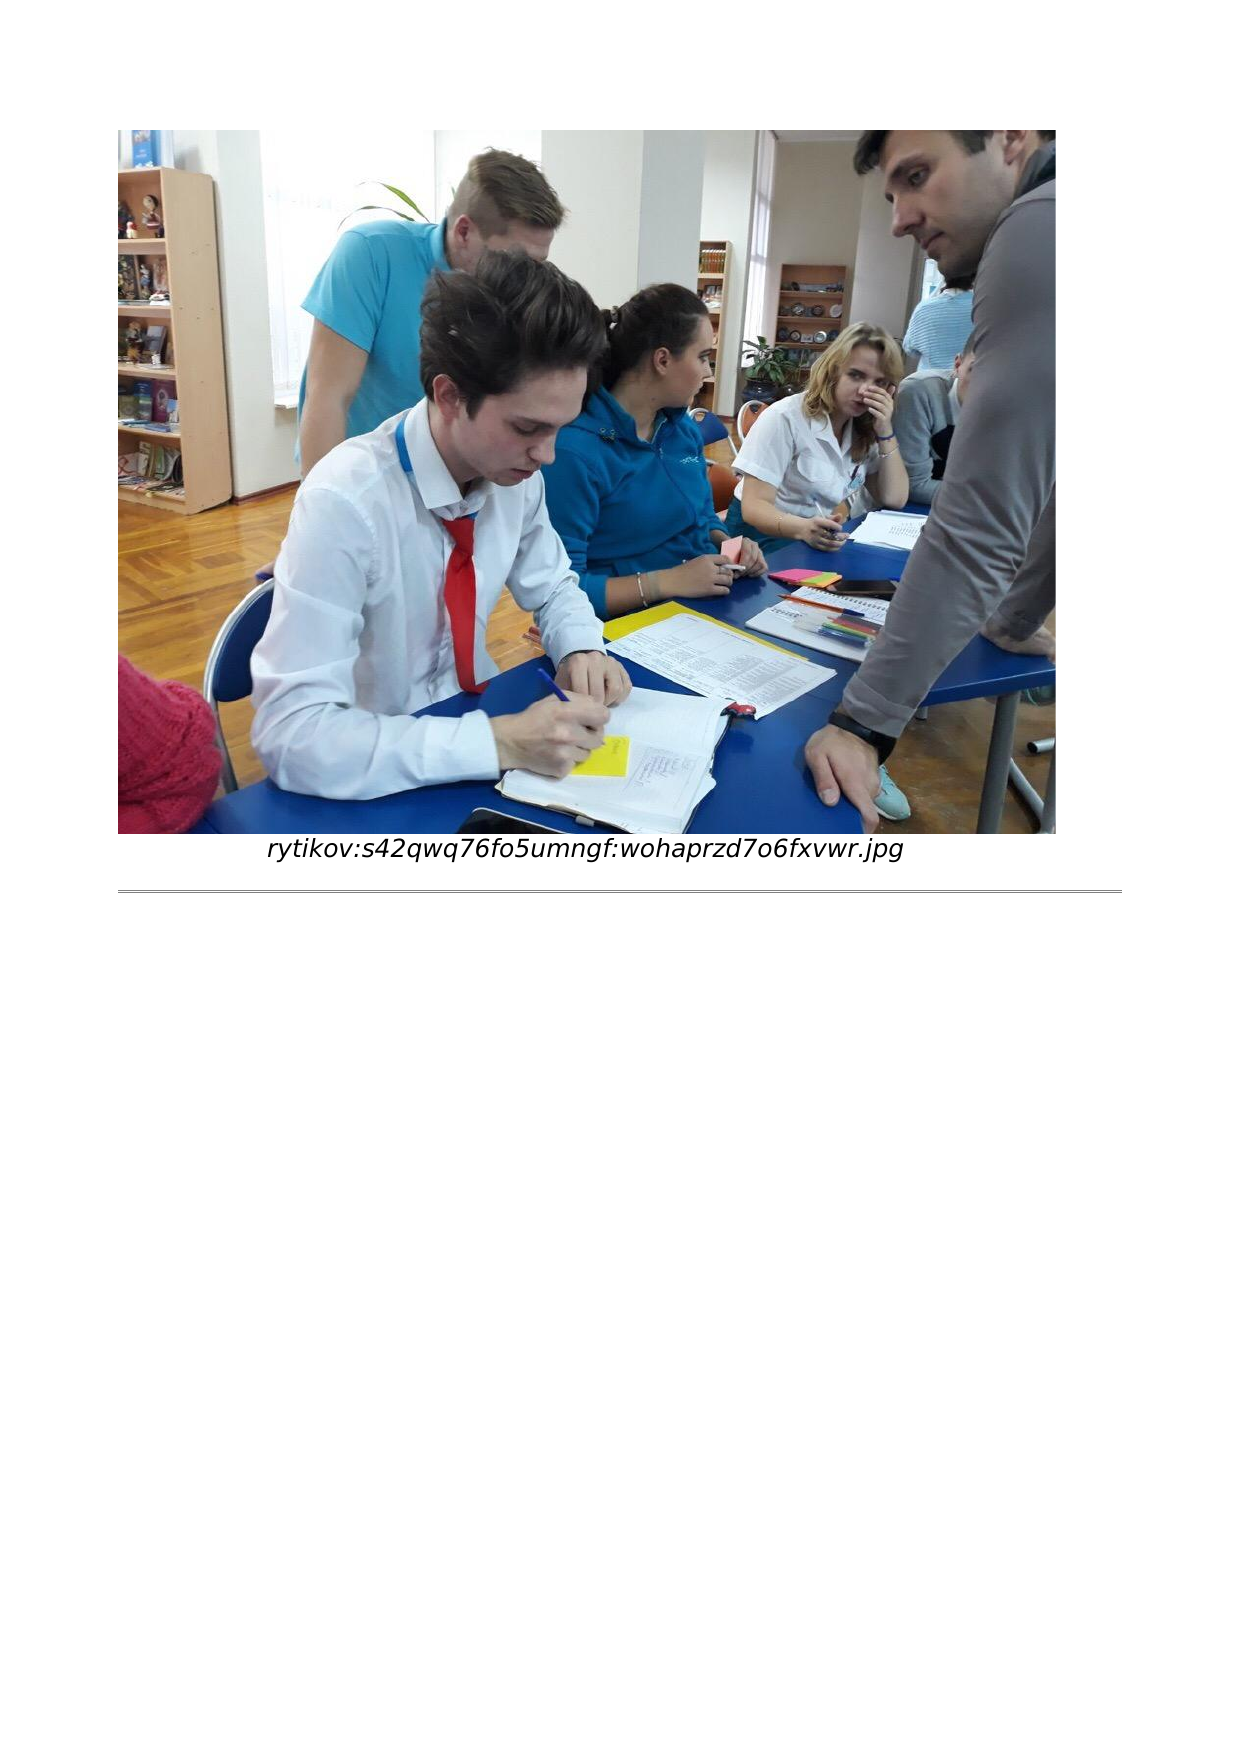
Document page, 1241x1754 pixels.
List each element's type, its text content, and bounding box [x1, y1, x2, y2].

picture [118, 130, 1056, 834]
text rytikov:s42qwq76fo5umngf:wohaprzd7o6fxvwr.jpg [118, 834, 1056, 863]
